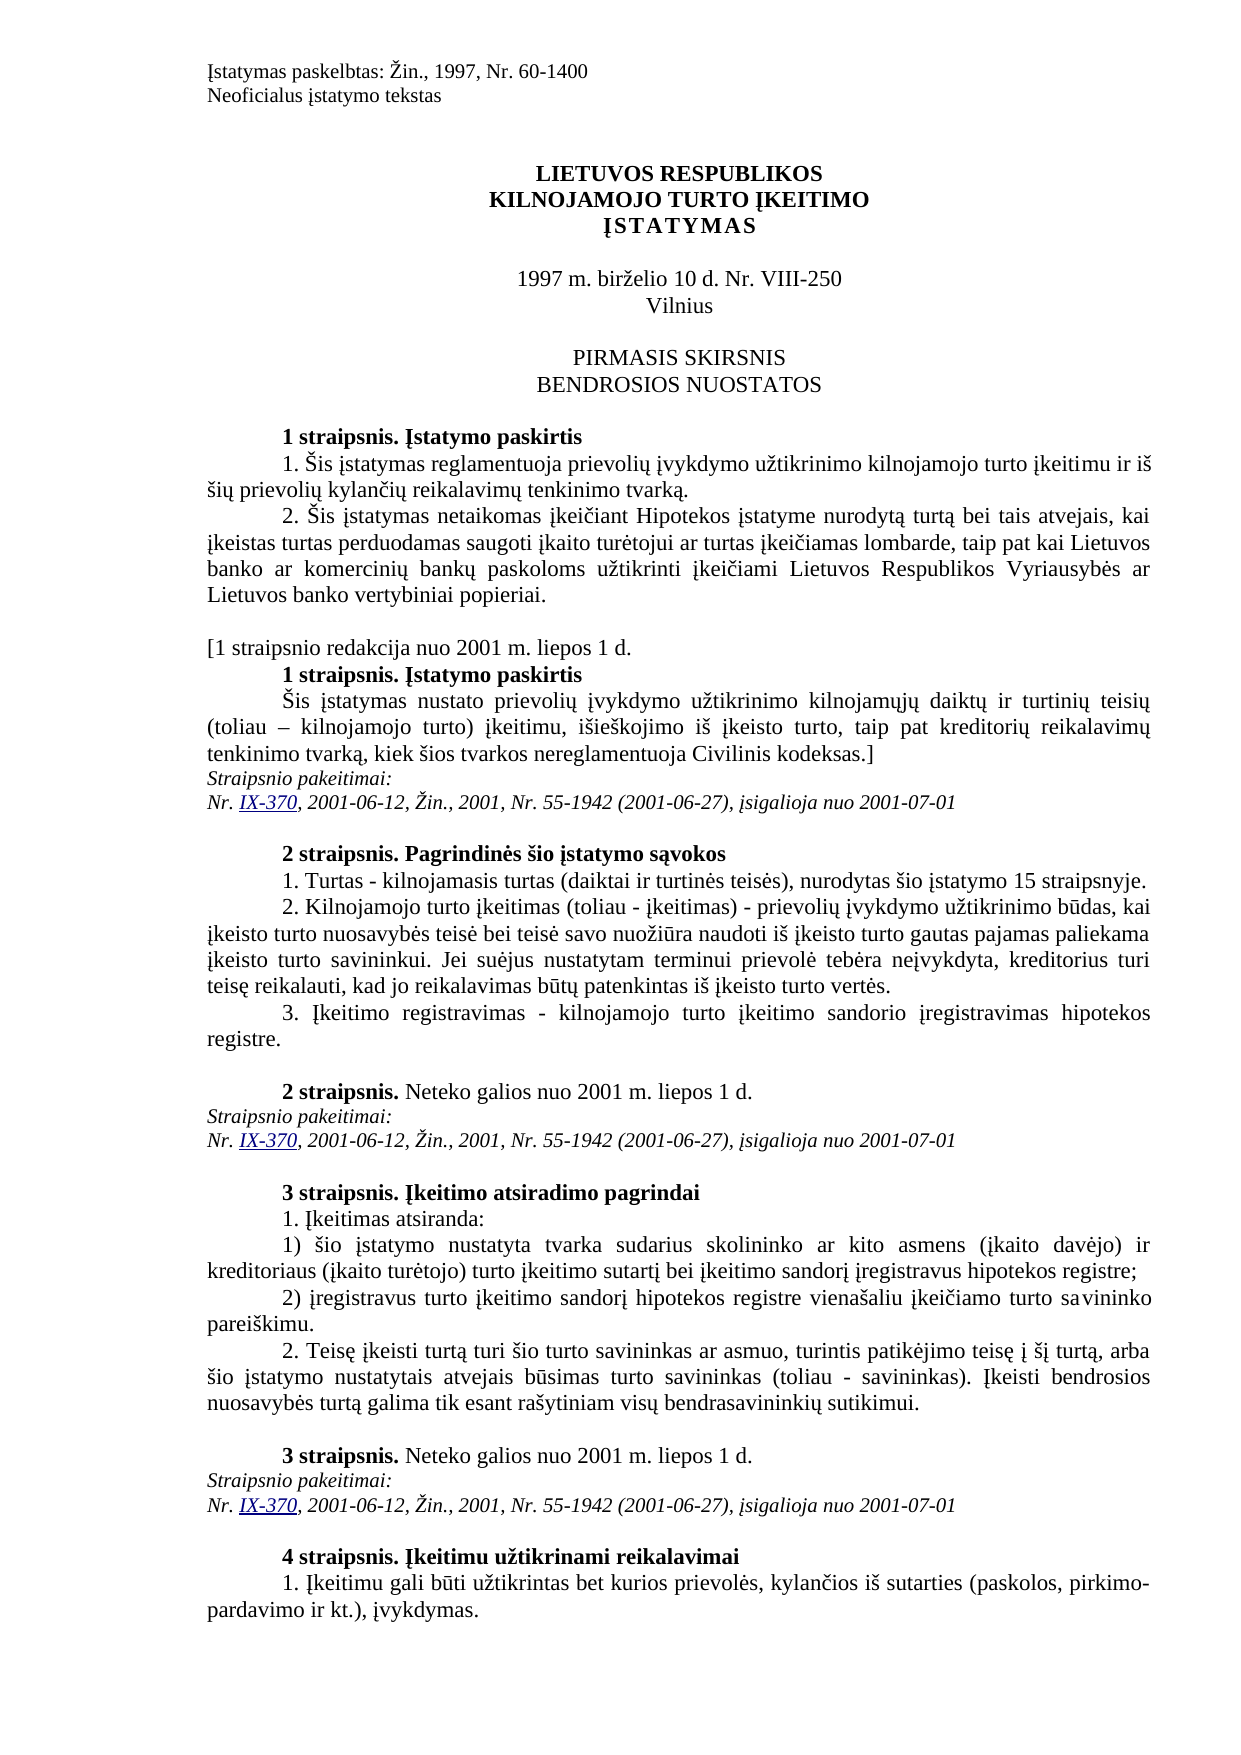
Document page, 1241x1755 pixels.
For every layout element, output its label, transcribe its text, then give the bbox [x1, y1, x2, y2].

text Nr. IX-370, 2001-06-12, Žin., 2001, Nr. 55-1942 (2001-06-27), įsigalioja nuo 2001-07-01 [207, 1492, 1152, 1517]
text 3 straipsnis. Įkeitimo atsiradimo pagrindai [207, 1178, 1152, 1205]
text 3 straipsnis. Neteko galios nuo 2001 m. liepos 1 d. [207, 1442, 1152, 1468]
text Neoficialus įstatymo tekstas [207, 83, 1152, 107]
text Nr. IX-370, 2001-06-12, Žin., 2001, Nr. 55-1942 (2001-06-27), įsigalioja nuo 2001-07-01 [207, 1128, 1152, 1152]
text ĮSTATYMAS [207, 213, 1152, 239]
text Straipsnio pakeitimai: [207, 1468, 1152, 1492]
text 1. Įkeitimu gali būti užtikrintas bet kurios prievolės, kylančios iš sutarties (paskolos, pirkimo-pardavimo ir kt.), įvykdymas. [207, 1569, 1152, 1622]
text Įstatymas paskelbtas: Žin., 1997, Nr. 60-1400 [207, 59, 1152, 83]
text 2. Kilnojamojo turto įkeitimas (toliau - įkeitimas) - prievolių įvykdymo užtikrinimo būdas, kai įkeisto turto nuosavybės teisė bei teisė savo nuožiūra naudoti iš įkeisto turto gautas pajamas paliekama įkeisto turto savininkui. Jei suėjus nustatytam terminui prievolė tebėra neįvykdyta, kreditorius turi teisę reikalauti, kad jo reikalavimas būtų patenkintas iš įkeisto turto vertės. [207, 893, 1152, 999]
text 1. Turtas - kilnojamasis turtas (daiktai ir turtinės teisės), nurodytas šio įstatymo 15 straipsnyje. [207, 867, 1152, 893]
text 2) įregistravus turto įkeitimo sandorį hipotekos registre vienašaliu įkeičiamo turto sa­vininko pareiškimu. [207, 1284, 1152, 1337]
text Nr. IX-370, 2001-06-12, Žin., 2001, Nr. 55-1942 (2001-06-27), įsigalioja nuo 2001-07-01 [207, 790, 1152, 814]
text BENDROSIOS NUOSTATOS [207, 371, 1152, 397]
text 4 straipsnis. Įkeitimu užtikrinami reikalavimai [207, 1543, 1152, 1569]
text 1. Įkeitimas atsiranda: [207, 1205, 1152, 1231]
text 1 straipsnis. Įstatymo paskirtis [207, 423, 1152, 450]
text 1 straipsnis. Įstatymo paskirtis [207, 661, 1151, 687]
text [1 straipsnio redakcija nuo 2001 m. liepos 1 d. [207, 634, 1152, 661]
text KILNOJAMOJO TURTO ĮKEITIMO [207, 186, 1152, 213]
text Straipsnio pakeitimai: [207, 766, 1152, 790]
text LIETUVOS RESPUBLIKOS [207, 160, 1152, 186]
text 1. Šis įstatymas reglamentuoja prievolių įvykdymo užtikrinimo kilnojamojo turto įkeiti­mu ir iš šių prievolių kylančių reikalavimų tenkinimo tvarką. [207, 450, 1152, 502]
text 2. Teisę įkeisti turtą turi šio turto savininkas ar asmuo, turintis patikėjimo teisę į šį turtą, arba šio įstatymo nustatytais atvejais būsimas turto savininkas (toliau - savininkas). Įkeisti bendrosios nuosavybės turtą galima tik esant rašytiniam visų bendrasavininkių sutikimui. [207, 1337, 1152, 1416]
text Šis įstatymas nustato prievolių įvykdymo užtikrinimo kilnojamųjų daiktų ir turtinių teisių (toliau – kilnojamojo turto) įkeitimu, išieškojimo iš įkeisto turto, taip pat kreditorių reikalavimų tenkinimo tvarką, kiek šios tvarkos nereglamentuoja Civilinis kodeksas.] [207, 687, 1152, 766]
text 1997 m. birželio 10 d. Nr. VIII-250 Vilnius [207, 265, 1152, 318]
text 2. Šis įstatymas netaikomas įkeičiant Hipotekos įstatyme nurodytą turtą bei tais atvejais, kai įkeistas turtas perduodamas saugoti įkaito turėtojui ar turtas įkeičiamas lombarde, taip pat kai Lietuvos banko ar komercinių bankų paskoloms užtikrinti įkeičiami Lietuvos Respublikos Vyriausybės ar Lietuvos banko vertybiniai popieriai. [207, 502, 1152, 608]
text 3. Įkeitimo registravimas - kilnojamojo turto įkeitimo sandorio įregistravimas hipotekos registre. [207, 999, 1152, 1051]
text 1) šio įstatymo nustatyta tvarka sudarius skolininko ar kito asmens (įkaito davėjo) ir kreditoriaus (įkaito turėtojo) turto įkeitimo sutartį bei įkeitimo sandorį įregistravus hipotekos registre; [207, 1231, 1152, 1284]
text 2 straipsnis. Neteko galios nuo 2001 m. liepos 1 d. [207, 1078, 1152, 1104]
text Straipsnio pakeitimai: [207, 1104, 1152, 1128]
text 2 straipsnis. Pagrindinės šio įstatymo sąvokos [207, 841, 1152, 867]
subtitle PIRMASIS SKIRSNIS [207, 344, 1152, 371]
